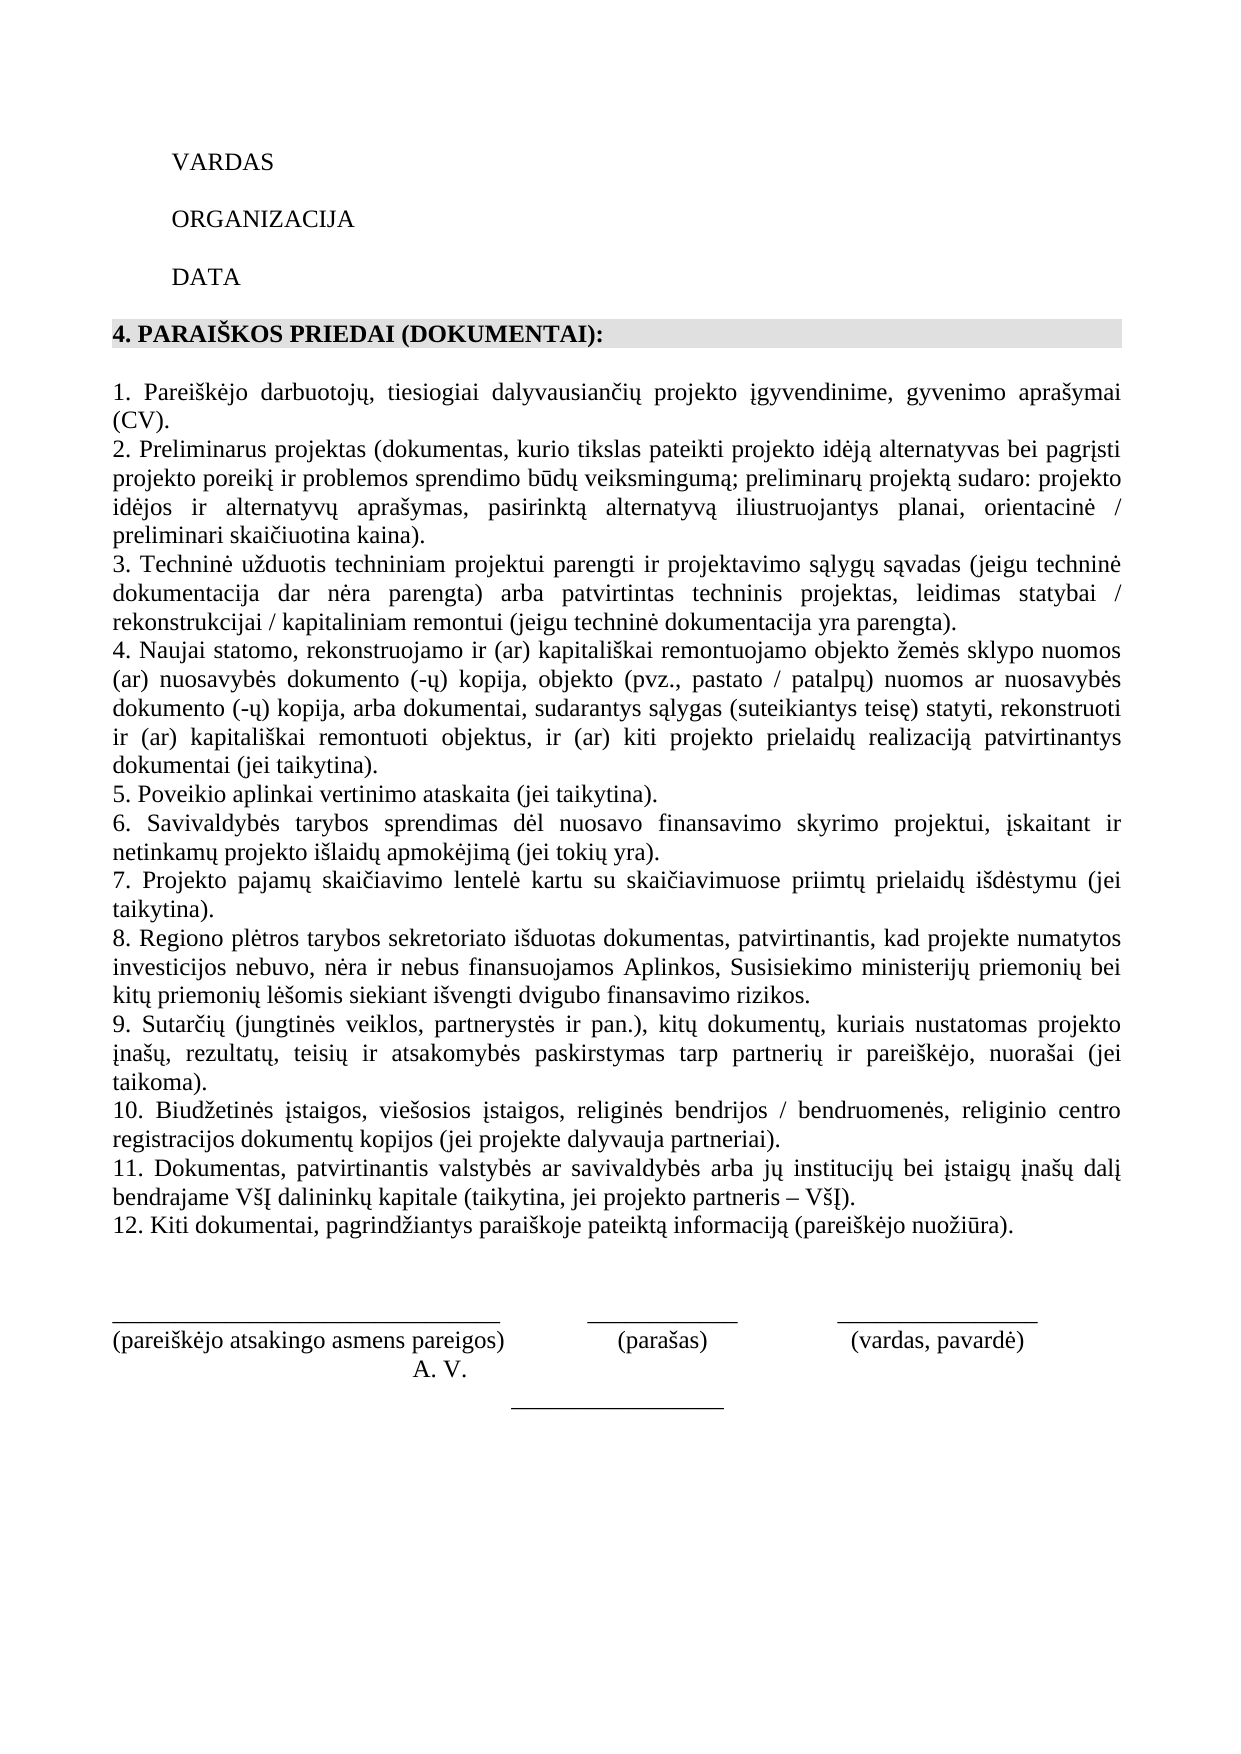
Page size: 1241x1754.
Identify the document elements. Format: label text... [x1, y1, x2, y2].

text 6. Savivaldybės tarybos sprendimas dėl nuosavo finansavimo skyrimo projektui, įskaitant ir netinkamų projekto išlaidų apmokėjimą (jei tokių yra). [112, 808, 1122, 866]
text 9. Sutarčių (jungtinės veiklos, partnerystės ir pan.), kitų dokumentų, kuriais nustatomas projekto įnašų, rezultatų, teisių ir atsakomybės paskirstymas tarp partnerių ir pareiškėjo, nuorašai (jei taikoma). [112, 1009, 1122, 1096]
text (pareiškėjo atsakingo asmens pareigos) (parašas) (vardas, pavardė) [112, 1326, 1122, 1354]
text VARDAS [112, 147, 1122, 176]
text ORGANIZACIJA [112, 204, 1122, 233]
text A. V. [412, 1354, 1122, 1383]
text 8. Regiono plėtros tarybos sekretoriato išduotas dokumentas, patvirtinantis, kad projekte numatytos investicijos nebuvo, nėra ir nebus finansuojamos Aplinkos, Susisiekimo ministerijų priemonių bei kitų priemonių lėšomis siekiant išvengti dvigubo finansavimo rizikos. [112, 923, 1122, 1009]
text 5. Poveikio aplinkai vertinimo ataskaita (jei taikytina). [112, 779, 1122, 808]
text 11. Dokumentas, patvirtinantis valstybės ar savivaldybės arba jų institucijų bei įstaigų įnašų dalį bendrajame VšĮ dalininkų kapitale (taikytina, jei projekto partneris – VšĮ). [112, 1153, 1122, 1211]
text _________________ [112, 1383, 1122, 1412]
text 10. Biudžetinės įstaigos, viešosios įstaigos, religinės bendrijos / bendruomenės, religinio centro registracijos dokumentų kopijos (jei projekte dalyvauja partneriai). [112, 1096, 1122, 1153]
text 12. Kiti dokumentai, pagrindžiantys paraiškoje pateiktą informaciją (pareiškėjo nuožiūra). [112, 1211, 1122, 1239]
text 2. Preliminarus projektas (dokumentas, kurio tikslas pateikti projekto idėją alternatyvas bei pagrįsti projekto poreikį ir problemos sprendimo būdų veiksmingumą; preliminarų projektą sudaro: projekto idėjos ir alternatyvų aprašymas, pasirinktą alternatyvą iliustruojantys planai, orientacinė / preliminari skaičiuotina kaina). [112, 434, 1122, 549]
text 3. Techninė užduotis techniniam projektui parengti ir projektavimo sąlygų sąvadas (jeigu techninė dokumentacija dar nėra parengta) arba patvirtintas techninis projektas, leidimas statybai / rekonstrukcijai / kapitaliniam remontui (jeigu techninė dokumentacija yra parengta). [112, 549, 1122, 636]
text 4. PARAIŠKOS PRIEDAI (DOKUMENTAI): [112, 319, 1122, 348]
text DATA [112, 262, 1122, 291]
text 7. Projekto pajamų skaičiavimo lentelė kartu su skaičiavimuose priimtų prielaidų išdėstymu (jei taikytina). [112, 866, 1122, 923]
text 4. Naujai statomo, rekonstruojamo ir (ar) kapitališkai remontuojamo objekto žemės sklypo nuomos (ar) nuosavybės dokumento (-ų) kopija, objekto (pvz., pastato / patalpų) nuomos ar nuosavybės dokumento (-ų) kopija, arba dokumentai, sudarantys sąlygas (suteikiantys teisę) statyti, rekonstruoti ir (ar) kapitališkai remontuoti objektus, ir (ar) kiti projekto prielaidų realizaciją patvirtinantys dokumentai (jei taikytina). [112, 636, 1122, 779]
text 1. Pareiškėjo darbuotojų, tiesiogiai dalyvausiančių projekto įgyvendinime, gyvenimo aprašymai (CV). [112, 377, 1122, 434]
text _______________________________ ____________ ________________ [112, 1297, 1122, 1326]
